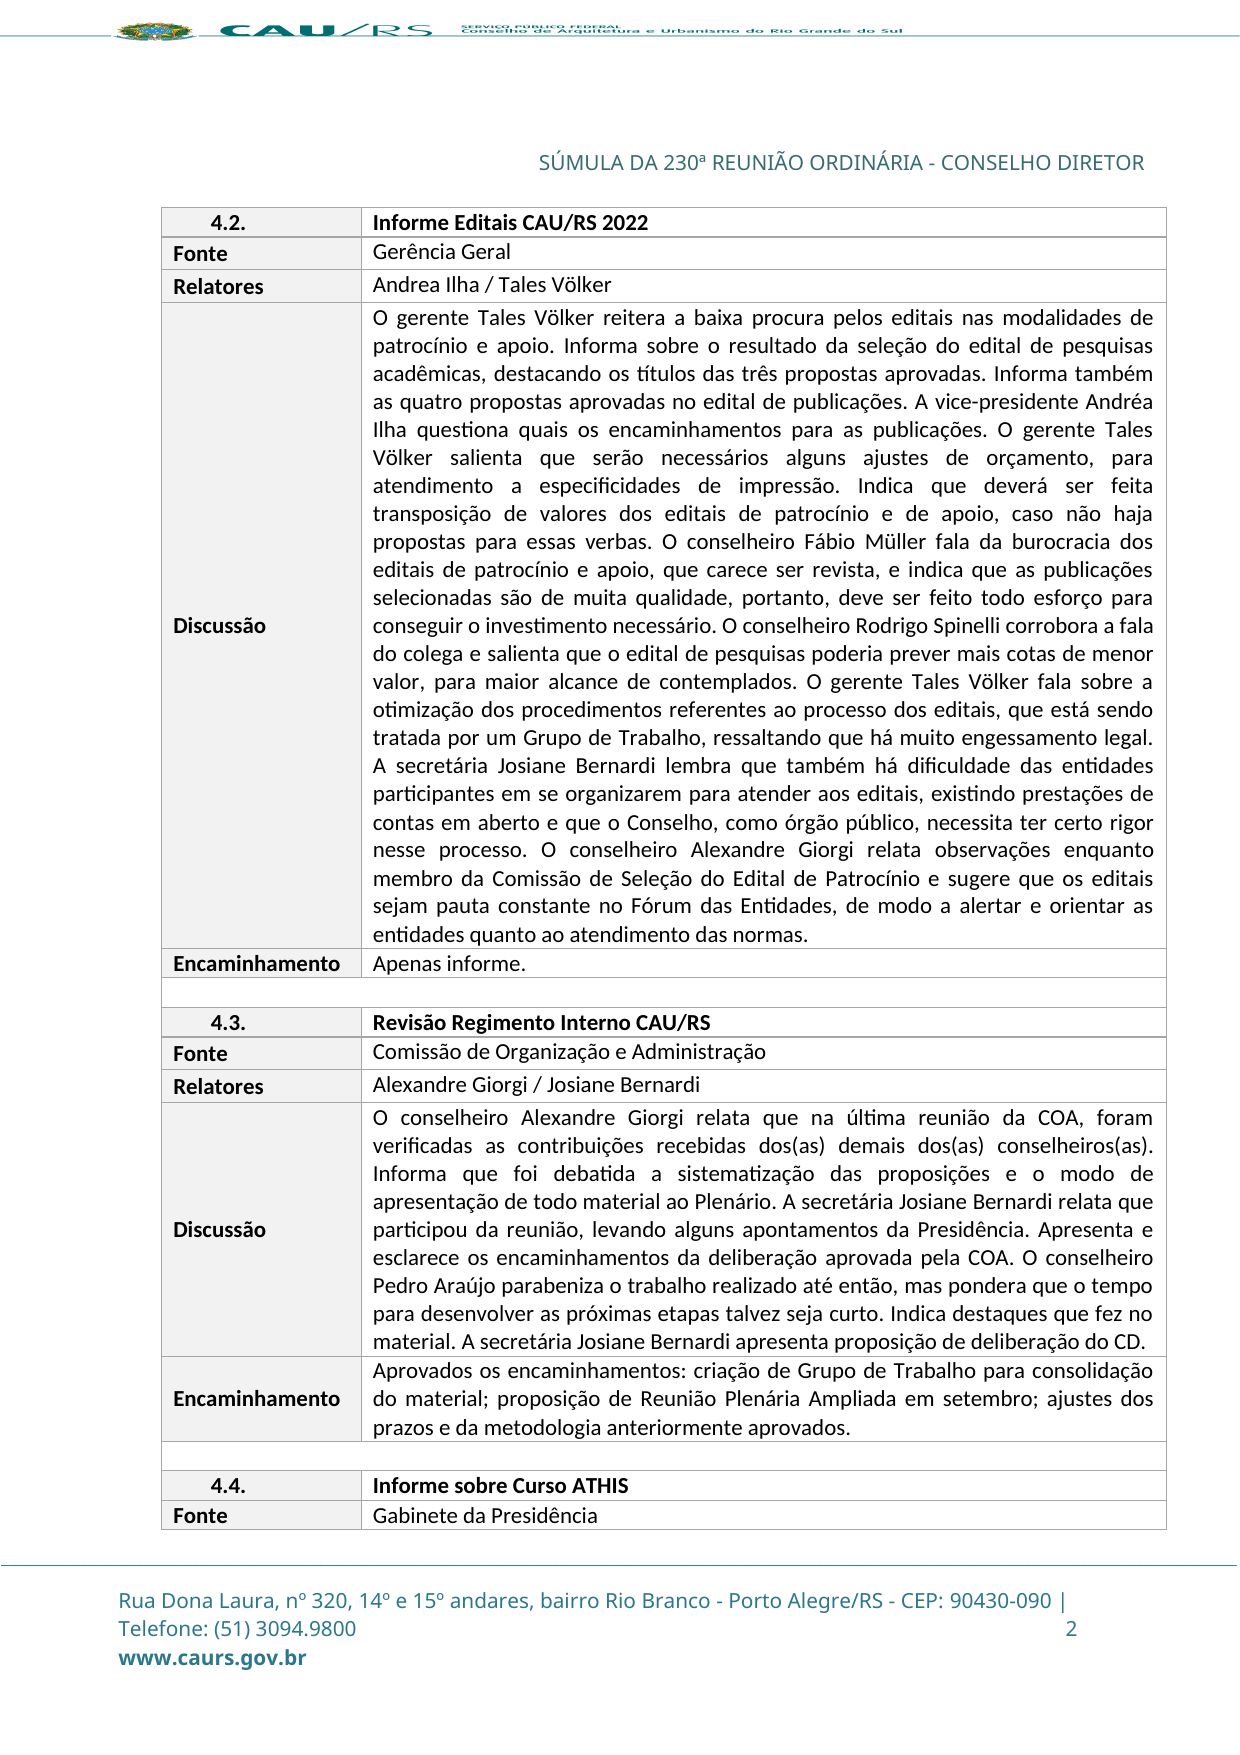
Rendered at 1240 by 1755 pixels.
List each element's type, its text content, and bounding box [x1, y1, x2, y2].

table_cell Gerência Geral [362, 238, 1166, 269]
table_cell Revisão Regimento Interno CAU/RS [362, 1008, 1166, 1036]
table_cell Informe sobre Curso ATHIS [362, 1471, 1166, 1500]
table_cell [162, 1442, 1166, 1470]
table_cell Relatores [162, 270, 361, 302]
table_cell [162, 978, 1166, 1007]
table_cell Encaminhamento [162, 1357, 361, 1441]
table_cell Andrea Ilha / Tales Völker [362, 270, 1166, 302]
table_cell Apenas informe. [362, 949, 1166, 977]
table_cell Fonte [162, 1038, 361, 1069]
table_cell Discussão [162, 1103, 361, 1356]
table_cell [162, 208, 361, 236]
table_cell O conselheiro Alexandre Giorgi relata que na última reunião da COA, foram verificadas as contribuições recebidas dos(as) demais dos(as) conselheiros(as). Informa que foi debatida a sistematização das proposições e o modo de apresentação de todo material ao Plenário. A secretária Josiane Bernardi relata que participou da reunião, levando alguns apontamentos da Presidência. Apresenta e esclarece os encaminhamentos da deliberação aprovada pela COA. O conselheiro Pedro Araújo parabeniza o trabalho realizado até então, mas pondera que o tempo para desenvolver as próximas etapas talvez seja curto. Indica destaques que fez no material. A secretária Josiane Bernardi apresenta proposição de deliberação do CD. [362, 1103, 1166, 1356]
table_cell Gabinete da Presidência [362, 1501, 1166, 1529]
table_cell [162, 1471, 361, 1500]
table_cell Encaminhamento [162, 949, 361, 977]
table_cell Relatores [162, 1070, 361, 1102]
table_cell Comissão de Organização e Administração [362, 1038, 1166, 1069]
table_cell Alexandre Giorgi / Josiane Bernardi [362, 1070, 1166, 1102]
table_cell Aprovados os encaminhamentos: criação de Grupo de Trabalho para consolidação do material; proposição de Reunião Plenária Ampliada em setembro; ajustes dos prazos e da metodologia anteriormente aprovados. [362, 1357, 1166, 1441]
table_cell [162, 1008, 361, 1036]
table_cell O gerente Tales Völker reitera a baixa procura pelos editais nas modalidades de patrocínio e apoio. Informa sobre o resultado da seleção do edital de pesquisas acadêmicas, destacando os títulos das três propostas aprovadas. Informa também as quatro propostas aprovadas no edital de publicações. A vice-presidente Andréa Ilha questiona quais os encaminhamentos para as publicações. O gerente Tales Völker salienta que serão necessários alguns ajustes de orçamento, para atendimento a especificidades de impressão. Indica que deverá ser feita transposição de valores dos editais de patrocínio e de apoio, caso não haja propostas para essas verbas. O conselheiro Fábio Müller fala da burocracia dos editais de patrocínio e apoio, que carece ser revista, e indica que as publicações selecionadas são de muita qualidade, portanto, deve ser feito todo esforço para conseguir o investimento necessário. O conselheiro Rodrigo Spinelli corrobora a fala do colega e salienta que o edital de pesquisas poderia prever mais cotas de menor valor, para maior alcance de contemplados. O gerente Tales Völker fala sobre a otimização dos procedimentos referentes ao processo dos editais, que está sendo tratada por um Grupo de Trabalho, ressaltando que há muito engessamento legal. A secretária Josiane Bernardi lembra que também há dificuldade das entidades participantes em se organizarem para atender aos editais, existindo prestações de contas em aberto e que o Conselho, como órgão público, necessita ter certo rigor nesse processo. O conselheiro Alexandre Giorgi relata observações enquanto membro da Comissão de Seleção do Edital de Patrocínio e sugere que os editais sejam pauta constante no Fórum das Entidades, de modo a alertar e orientar as entidades quanto ao atendimento das normas. [362, 303, 1166, 948]
table_cell Informe Editais CAU/RS 2022 [362, 208, 1166, 236]
table_cell Discussão [162, 303, 361, 948]
table_cell Fonte [162, 1501, 361, 1529]
table_cell Fonte [162, 238, 361, 269]
